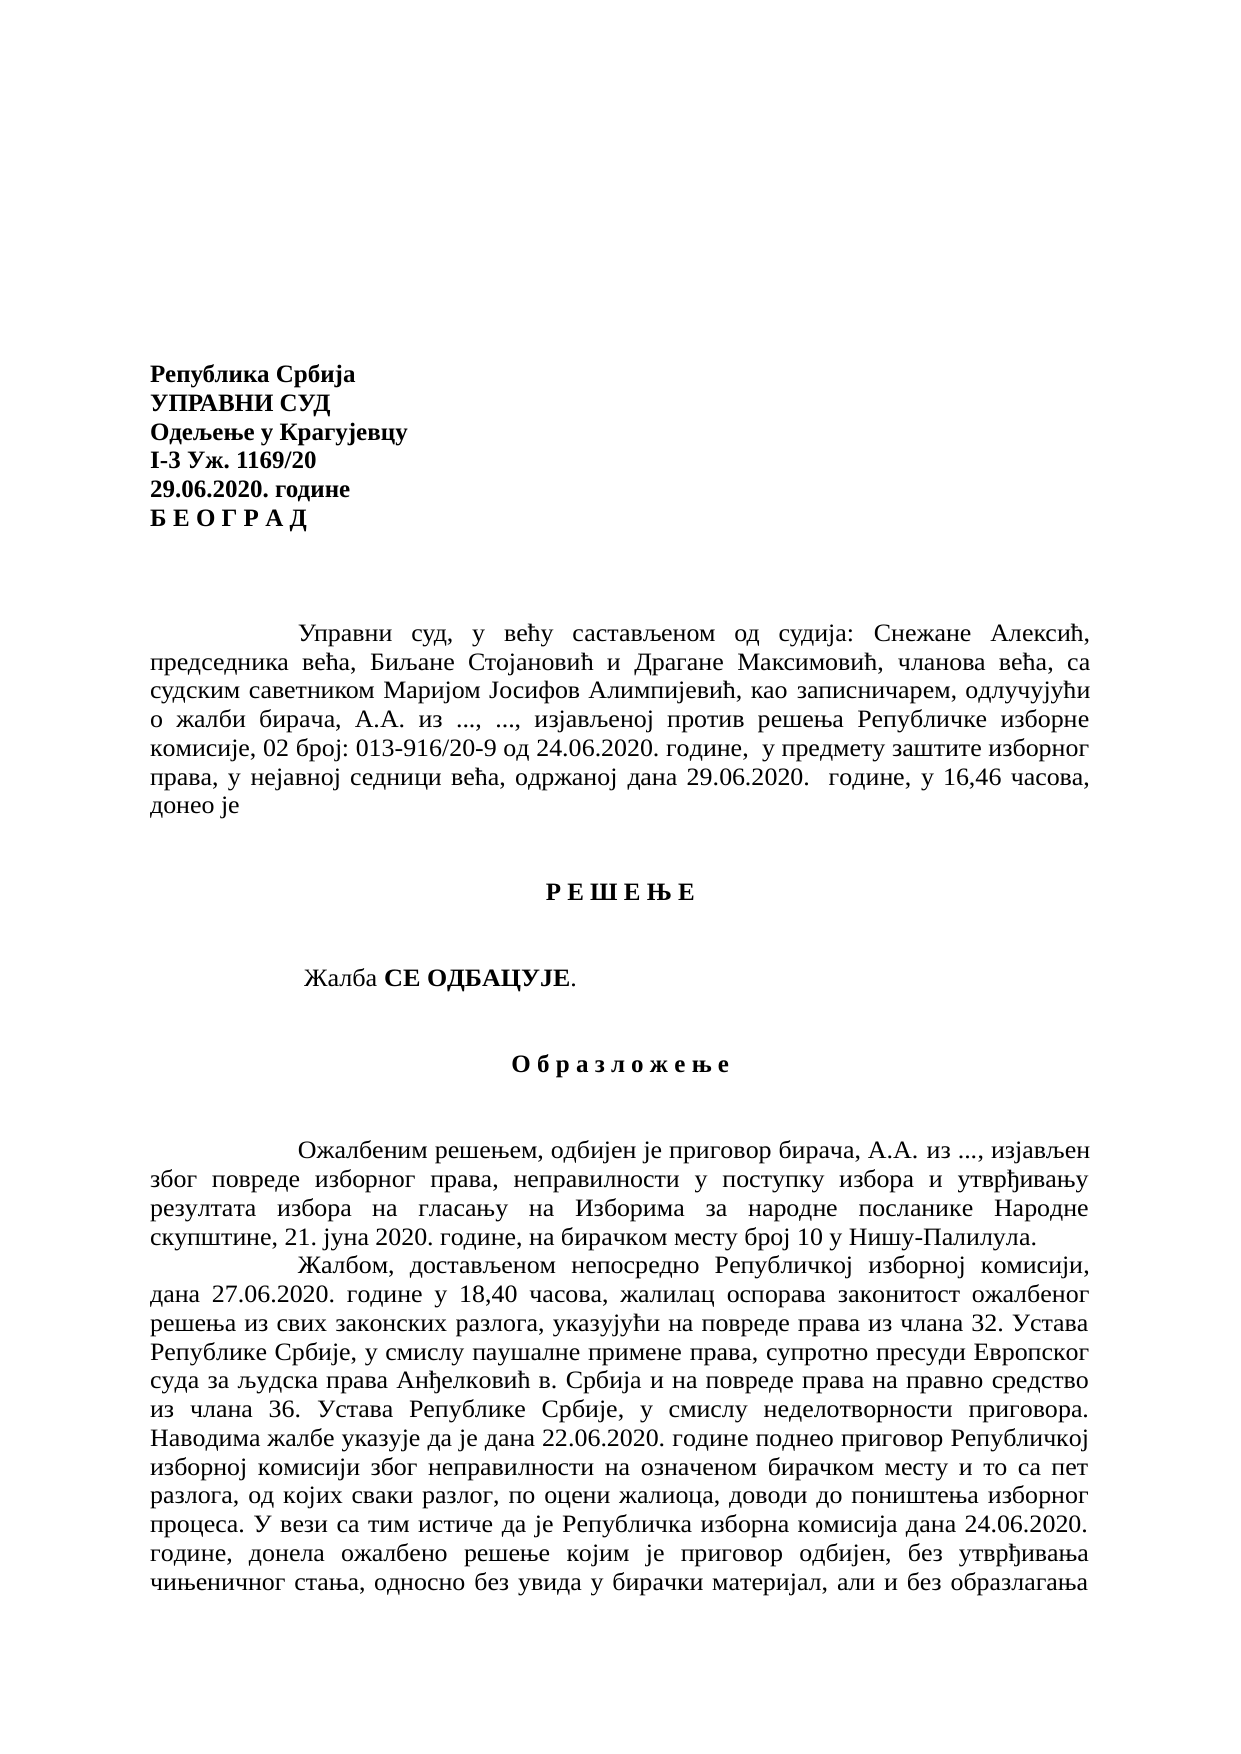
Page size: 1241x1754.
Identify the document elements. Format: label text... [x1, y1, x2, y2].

text I-3 Уж. 1169/20 [150, 445, 1090, 474]
text Управни суд, у већу састављеном од судија: Снежане Алексић, председника већа, Биљане Стојановић и Драгане Максимовић, чланова већа, са судским саветником Маријом Јосифов Алимпијевић, као записничарем, одлучујући о жалби бирача, A.A. из ..., ..., изјављеној против решења Републичке изборне комисије, 02 број: 013-916/20-9 од 24.06.2020. године, у предмету заштите изборног права, у нејавној седници већа, одржаној дана 29.06.2020. године, у 16,46 часова, донео је [150, 618, 1090, 819]
text Жалбом, достављеном непосредно Републичкој изборној комисији, дана 27.06.2020. године у 18,40 часова, жалилац оспорава законитост ожалбеног решења из свих законских разлога, указујући на повреде права из члана 32. Устава Републике Србије, у смислу паушалне примене права, супротно пресуди Европског суда за људска права Анђелковић в. Србија и на повреде права на правно средство из члана 36. Устава Републике Србије, у смислу неделотворности приговора. Наводима жалбе указује да је дана 22.06.2020. године поднео приговор Републичкој изборној комисији због неправилности на означеном бирачком месту и то са пет разлога, од којих сваки разлог, по оцени жалиоца, доводи до поништења изборног процеса. У вези са тим истиче да је Републичка изборна комисија дана 24.06.2020. године, донела ожалбено решење којим је приговор одбијен, без утврђивања чињеничног стања, односно без увида у бирачки материјал, али и без образлагања [150, 1250, 1090, 1595]
text Р Е Ш Е Њ Е [150, 877, 1090, 905]
text Жалба СЕ ОДБАЦУЈЕ. [150, 963, 1090, 992]
text Одељење у Крагујевцу [150, 417, 1090, 445]
text Б Е О Г Р А Д [150, 503, 1090, 532]
text О б р а з л о ж е њ е [150, 1049, 1090, 1078]
text УПРАВНИ СУД [150, 388, 1090, 417]
text Ожалбеним решењем, одбијен је приговор бирача, A.A. из ..., изјављен због повреде изборног права, неправилности у поступку избора и утврђивању резултата избора на гласању на Изборима за народне посланике Народне скупштине, 21. јуна 2020. године, на бирачком месту број 10 у Нишу-Палилула. [150, 1135, 1090, 1250]
text Република Србија [150, 148, 1090, 388]
text 29.06.2020. године [150, 474, 1090, 503]
